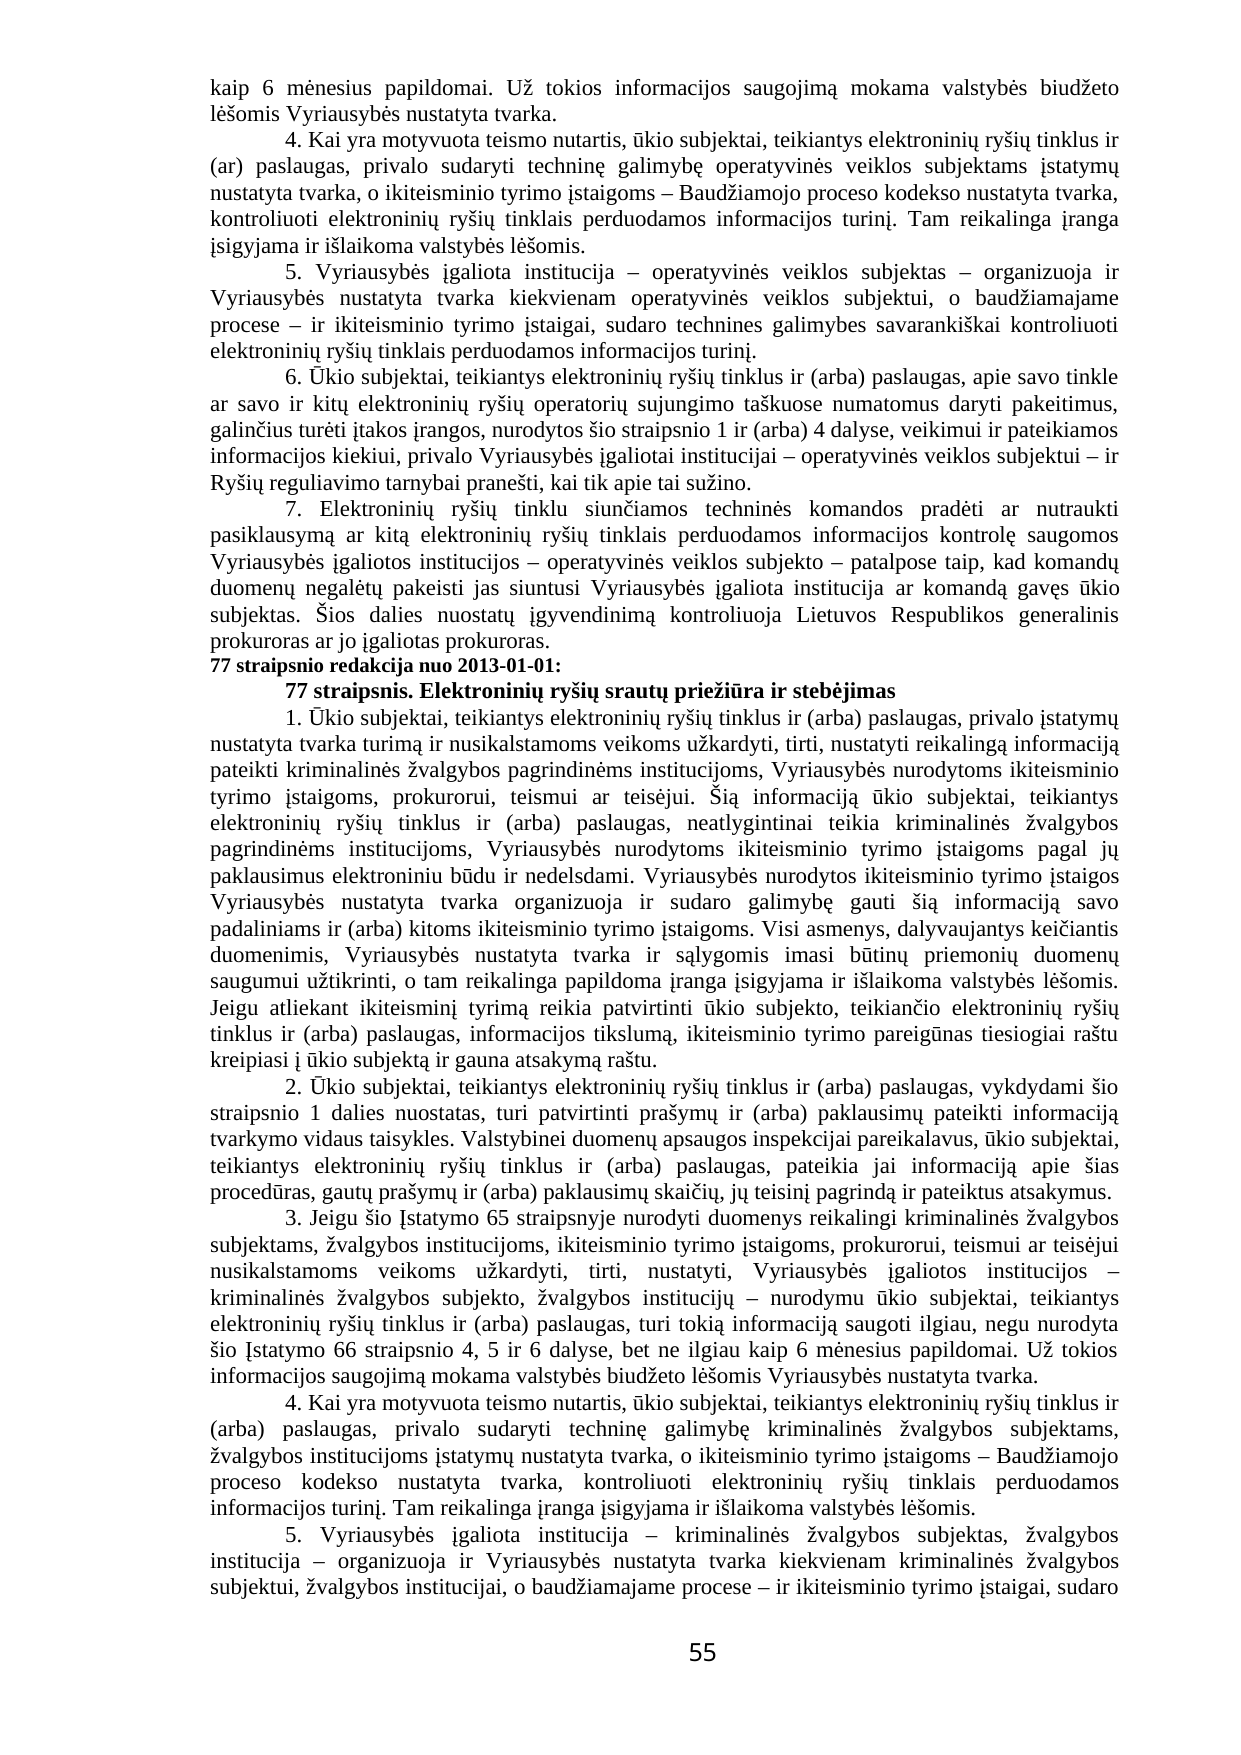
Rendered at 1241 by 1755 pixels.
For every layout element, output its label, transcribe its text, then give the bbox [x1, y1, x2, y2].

text 6. Ūkio subjektai, teikiantys elektroninių ryšių tinklus ir (arba) paslaugas, apie savo tinkle ar savo ir kitų elektroninių ryšių operatorių sujungimo taškuose numatomus daryti pakeitimus, galinčius turėti įtakos įrangos, nurodytos šio straipsnio 1 ir (arba) 4 dalyse, veikimui ir pateikiamos informacijos kiekiui, privalo Vyriausybės įgaliotai institucijai – operatyvinės veiklos subjektui – ir Ryšių reguliavimo tarnybai pranešti, kai tik apie tai sužino. [210, 363, 1120, 495]
text 2. Ūkio subjektai, teikiantys elektroninių ryšių tinklus ir (arba) paslaugas, vykdydami šio straipsnio 1 dalies nuostatas, turi patvirtinti prašymų ir (arba) paklausimų pateikti informaciją tvarkymo vidaus taisykles. Valstybinei duomenų apsaugos inspekcijai pareikalavus, ūkio subjektai, teikiantys elektroninių ryšių tinklus ir (arba) paslaugas, pateikia jai informaciją apie šias procedūras, gautų prašymų ir (arba) paklausimų skaičių, jų teisinį pagrindą ir pateiktus atsakymus. [210, 1073, 1120, 1204]
text 3. Jeigu šio Įstatymo 65 straipsnyje nurodyti duomenys reikalingi kriminalinės žvalgybos subjektams, žvalgybos institucijoms, ikiteisminio tyrimo įstaigoms, prokurorui, teismui ar teisėjui nusikalstamoms veikoms užkardyti, tirti, nustatyti, Vyriausybės įgaliotos institucijos – kriminalinės žvalgybos subjekto, žvalgybos institucijų – nurodymu ūkio subjektai, teikiantys elektroninių ryšių tinklus ir (arba) paslaugas, turi tokią informaciją saugoti ilgiau, negu nurodyta šio Įstatymo 66 straipsnio 4, 5 ir 6 dalyse, bet ne ilgiau kaip 6 mėnesius papildomai. Už tokios informacijos saugojimą mokama valstybės biudžeto lėšomis Vyriausybės nustatyta tvarka. [210, 1204, 1120, 1389]
text 4. Kai yra motyvuota teismo nutartis, ūkio subjektai, teikiantys elektroninių ryšių tinklus ir (ar) paslaugas, privalo sudaryti techninę galimybę operatyvinės veiklos subjektams įstatymų nustatyta tvarka, o ikiteisminio tyrimo įstaigoms – Baudžiamojo proceso kodekso nustatyta tvarka, kontroliuoti elektroninių ryšių tinklais perduodamos informacijos turinį. Tam reikalinga įranga įsigyjama ir išlaikoma valstybės lėšomis. [210, 126, 1120, 258]
subtitle 77 straipsnis. Elektroninių ryšių srautų priežiūra ir stebėjimas [210, 677, 1120, 704]
text 1. Ūkio subjektai, teikiantys elektroninių ryšių tinklus ir (arba) paslaugas, privalo įstatymų nustatyta tvarka turimą ir nusikalstamoms veikoms užkardyti, tirti, nustatyti reikalingą informaciją pateikti kriminalinės žvalgybos pagrindinėms institucijoms, Vyriausybės nurodytoms ikiteisminio tyrimo įstaigoms, prokurorui, teismui ar teisėjui. Šią informaciją ūkio subjektai, teikiantys elektroninių ryšių tinklus ir (arba) paslaugas, neatlygintinai teikia kriminalinės žvalgybos pagrindinėms institucijoms, Vyriausybės nurodytoms ikiteisminio tyrimo įstaigoms pagal jų paklausimus elektroniniu būdu ir nedelsdami. Vyriausybės nurodytos ikiteisminio tyrimo įstaigos Vyriausybės nustatyta tvarka organizuoja ir sudaro galimybę gauti šią informaciją savo padaliniams ir (arba) kitoms ikiteisminio tyrimo įstaigoms. Visi asmenys, dalyvaujantys keičiantis duomenimis, Vyriausybės nustatyta tvarka ir sąlygomis imasi būtinų priemonių duomenų saugumui užtikrinti, o tam reikalinga papildoma įranga įsigyjama ir išlaikoma valstybės lėšomis. Jeigu atliekant ikiteisminį tyrimą reikia patvirtinti ūkio subjekto, teikiančio elektroninių ryšių tinklus ir (arba) paslaugas, informacijos tikslumą, ikiteisminio tyrimo pareigūnas tiesiogiai raštu kreipiasi į ūkio subjektą ir gauna atsakymą raštu. [210, 704, 1120, 1073]
text kaip 6 mėnesius papildomai. Už tokios informacijos saugojimą mokama valstybės biudžeto lėšomis Vyriausybės nustatyta tvarka. [210, 73, 1120, 126]
text 5. Vyriausybės įgaliota institucija – operatyvinės veiklos subjektas – organizuoja ir Vyriausybės nustatyta tvarka kiekvienam operatyvinės veiklos subjektui, o baudžiamajame procese – ir ikiteisminio tyrimo įstaigai, sudaro technines galimybes savarankiškai kontroliuoti elektroninių ryšių tinklais perduodamos informacijos turinį. [210, 258, 1120, 363]
text 7. Elektroninių ryšių tinklu siunčiamos techninės komandos pradėti ar nutraukti pasiklausymą ar kitą elektroninių ryšių tinklais perduodamos informacijos kontrolę saugomos Vyriausybės įgaliotos institucijos – operatyvinės veiklos subjekto – patalpose taip, kad komandų duomenų negalėtų pakeisti jas siuntusi Vyriausybės įgaliota institucija ar komandą gavęs ūkio subjektas. Šios dalies nuostatų įgyvendinimą kontroliuoja Lietuvos Respublikos generalinis prokuroras ar jo įgaliotas prokuroras. [210, 495, 1120, 653]
subtitle 77 straipsnio redakcija nuo 2013-01-01: [210, 653, 1120, 677]
text 5. Vyriausybės įgaliota institucija – kriminalinės žvalgybos subjektas, žvalgybos institucija – organizuoja ir Vyriausybės nustatyta tvarka kiekvienam kriminalinės žvalgybos subjektui, žvalgybos institucijai, o baudžiamajame procese – ir ikiteisminio tyrimo įstaigai, sudaro [210, 1521, 1120, 1600]
text 4. Kai yra motyvuota teismo nutartis, ūkio subjektai, teikiantys elektroninių ryšių tinklus ir (arba) paslaugas, privalo sudaryti techninę galimybę kriminalinės žvalgybos subjektams, žvalgybos institucijoms įstatymų nustatyta tvarka, o ikiteisminio tyrimo įstaigoms – Baudžiamojo proceso kodekso nustatyta tvarka, kontroliuoti elektroninių ryšių tinklais perduodamos informacijos turinį. Tam reikalinga įranga įsigyjama ir išlaikoma valstybės lėšomis. [210, 1389, 1120, 1521]
